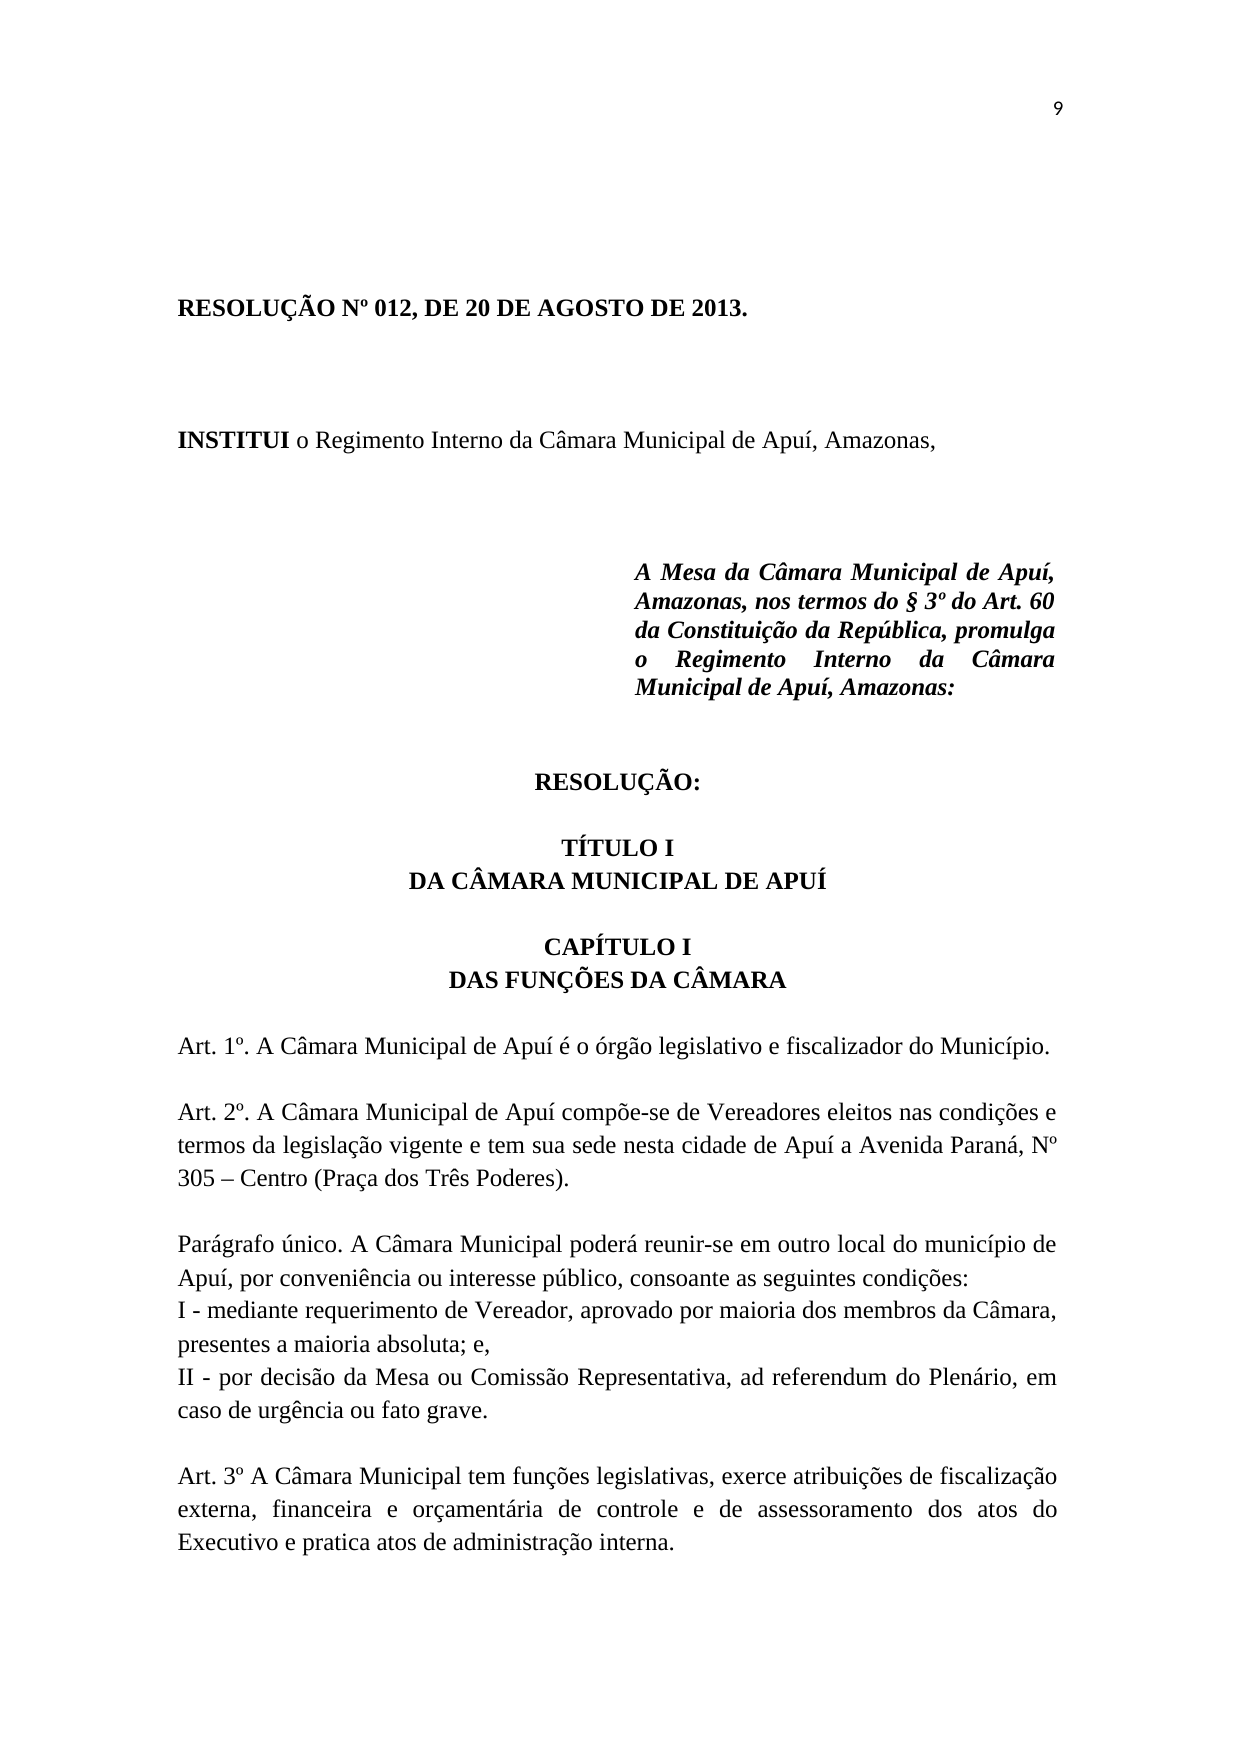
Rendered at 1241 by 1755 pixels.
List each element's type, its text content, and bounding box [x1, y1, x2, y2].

text CAPÍTULO I [177, 932, 1058, 961]
text RESOLUÇÃO: [177, 767, 1058, 796]
text Art. 2º. A Câmara Municipal de Apuí compõe-se de Vereadores eleitos nas condições e termos da legislação vigente e tem sua sede nesta cidade de Apuí a Avenida Paraná, Nº 305 – Centro (Praça dos Três Poderes). [177, 1097, 1058, 1192]
text Art. 1º. A Câmara Municipal de Apuí é o órgão legislativo e fiscalizador do Município. [177, 1031, 1058, 1060]
text Art. 3º A Câmara Municipal tem funções legislativas, exerce atribuições de fiscalização externa, financeira e orçamentária de controle e de assessoramento dos atos do Executivo e pratica atos de administração interna. [177, 1461, 1058, 1556]
text I - mediante requerimento de Vereador, aprovado por maioria dos membros da Câmara, presentes a maioria absoluta; e, [177, 1296, 1058, 1357]
text A Mesa da Câmara Municipal de Apuí, Amazonas, nos termos do § 3º do Art. 60 da Constituição da República, promulga o Regimento Interno da Câmara Municipal de Apuí, Amazonas: [635, 557, 1058, 701]
text DA CÂMARA MUNICIPAL DE APUÍ [177, 866, 1058, 895]
text II - por decisão da Mesa ou Comissão Representativa, ad referendum do Plenário, em caso de urgência ou fato grave. [177, 1362, 1058, 1423]
text INSTITUI o Regimento Interno da Câmara Municipal de Apuí, Amazonas, [177, 425, 1058, 454]
text RESOLUÇÃO Nº 012, DE 20 DE AGOSTO DE 2013. [177, 293, 1058, 322]
text TÍTULO I [177, 833, 1058, 862]
text DAS FUNÇÕES DA CÂMARA [177, 965, 1058, 994]
text Parágrafo único. A Câmara Municipal poderá reunir-se em outro local do município de Apuí, por conveniência ou interesse público, consoante as seguintes condições: [177, 1229, 1058, 1291]
